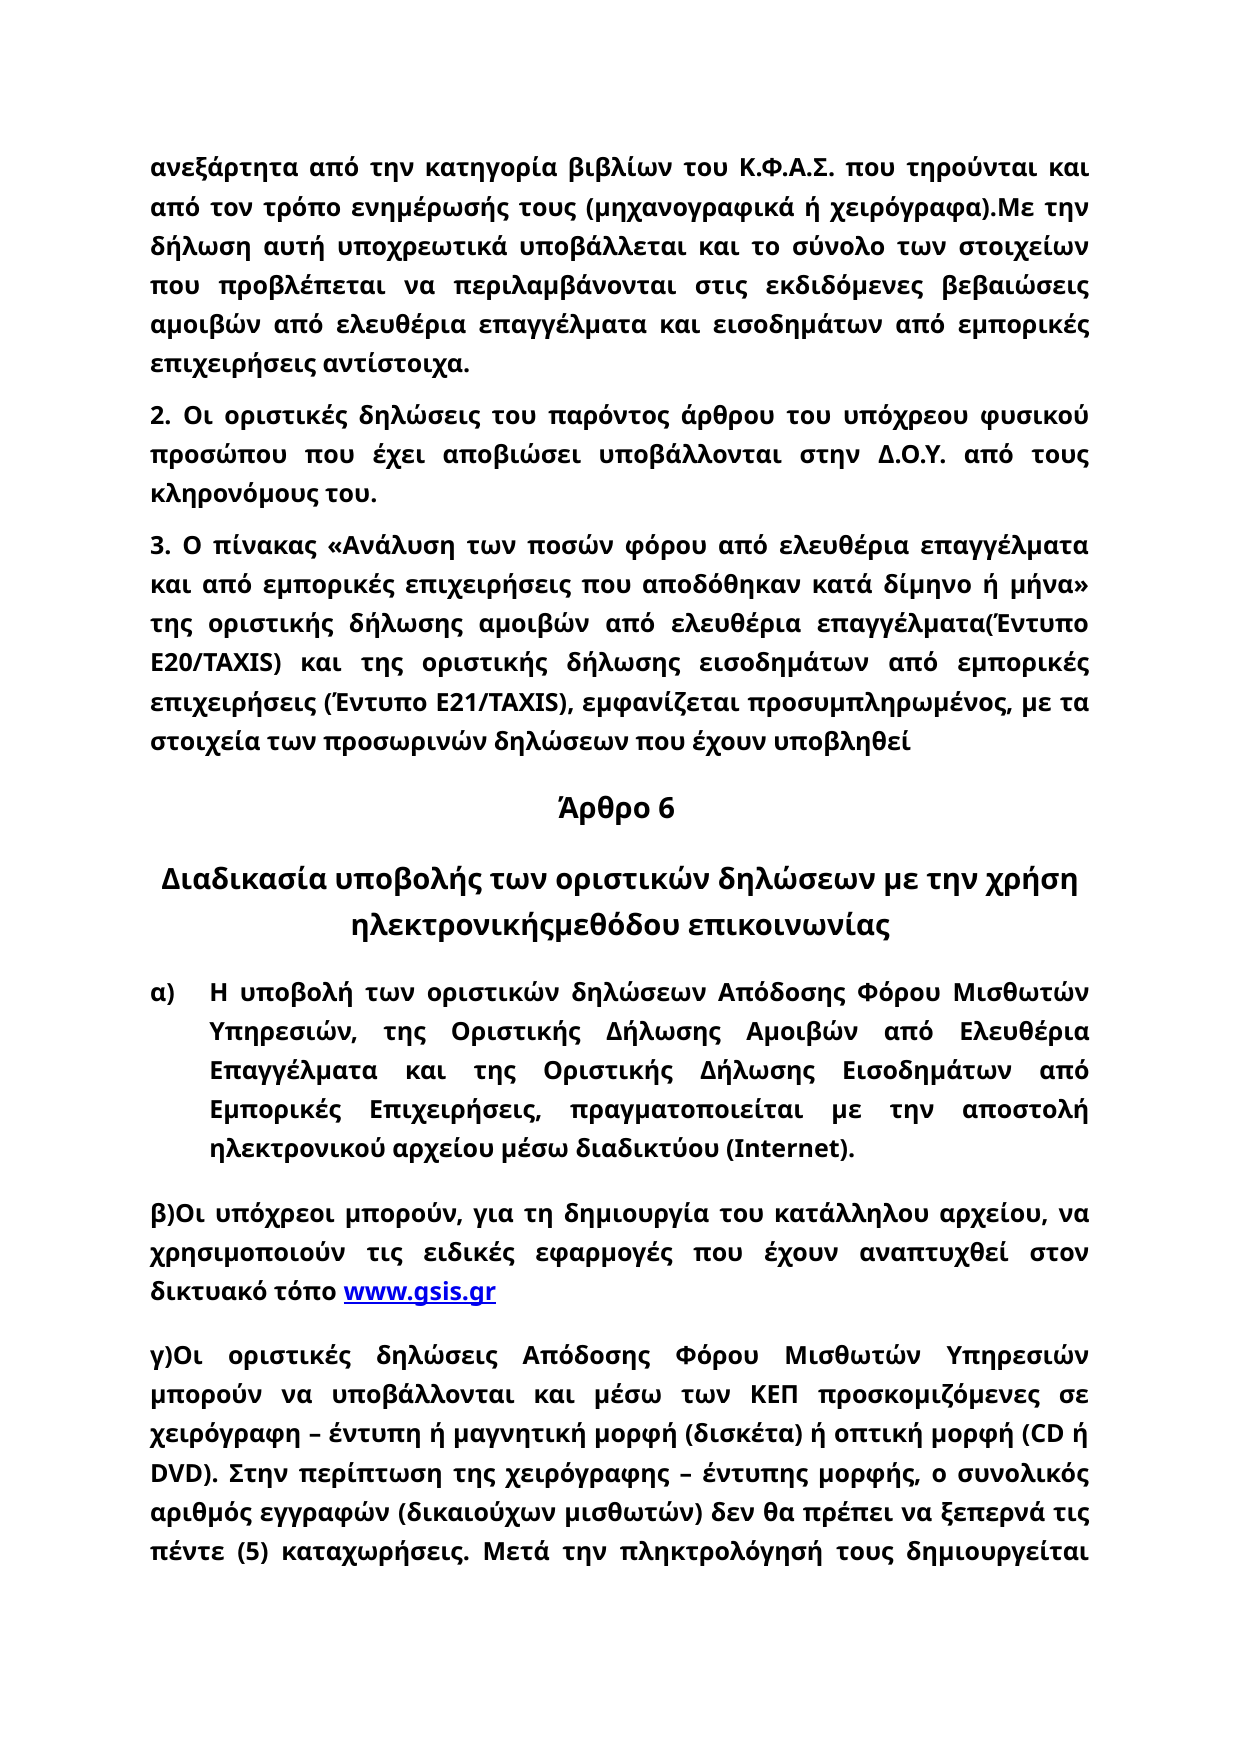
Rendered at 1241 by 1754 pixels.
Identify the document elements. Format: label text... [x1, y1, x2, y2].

subtitle Άρθρο 6 [150, 787, 1090, 827]
text γ)Οι οριστικές δηλώσεις Απόδοσης Φόρου Μισθωτών Υπηρεσιών μπορούν να υποβάλλονται και μέσω των ΚΕΠ προσκομιζόμενες σε χειρόγραφη – έντυπη ή μαγνητική μορφή (δισκέτα) ή οπτική μορφή (CD ή DVD). Στην περίπτωση της χειρόγραφης – έντυπης μορφής, ο συνολικός αριθμός εγγραφών (δικαιούχων μισθωτών) δεν θα πρέπει να ξεπερνά τις πέντε (5) καταχωρήσεις. Μετά την πληκτρολόγησή τους δημιουργείται [150, 1338, 1090, 1568]
text 3. Ο πίνακας «Ανάλυση των ποσών φόρου από ελευθέρια επαγγέλματα και από εμπορικές επιχειρήσεις που αποδόθηκαν κατά δίμηνο ή μήνα» της οριστικής δήλωσης αμοιβών από ελευθέρια επαγγέλματα(Έντυπο Ε20/TAXIS) και της οριστικής δήλωσης εισοδημάτων από εμπορικές επιχειρήσεις (Έντυπο Ε21/TAXIS), εμφανίζεται προσυμπληρωμένος, με τα στοιχεία των προσωρινών δηλώσεων που έχουν υποβληθεί [150, 527, 1090, 757]
list α) Η υποβολή των οριστικών δηλώσεων Απόδοσης Φόρου Μισθωτών Υπηρεσιών, της Οριστικής Δήλωσης Αμοιβών από Ελευθέρια Επαγγέλματα και της Οριστικής Δήλωσης Εισοδημάτων από Εμπορικές Επιχειρήσεις, πραγματοποιείται με την αποστολή ηλεκτρονικού αρχείου μέσω διαδικτύου (Internet). [150, 974, 1090, 1165]
text ανεξάρτητα από την κατηγορία βιβλίων του Κ.Φ.Α.Σ. που τηρούνται και από τον τρόπο ενημέρωσής τους (μηχανογραφικά ή χειρόγραφα).Με την δήλωση αυτή υποχρεωτικά υποβάλλεται και το σύνολο των στοιχείων που προβλέπεται να περιλαμβάνονται στις εκδιδόμενες βεβαιώσεις αμοιβών από ελευθέρια επαγγέλματα και εισοδημάτων από εμπορικές επιχειρήσεις αντίστοιχα. [150, 150, 1090, 380]
text 2. Οι οριστικές δηλώσεις του παρόντος άρθρου του υπόχρεου φυσικού προσώπου που έχει αποβιώσει υποβάλλονται στην Δ.Ο.Υ. από τους κληρονόμους του. [150, 397, 1090, 510]
subtitle Διαδικασία υποβολής των οριστικών δηλώσεων με την χρήση ηλεκτρονικήςμεθόδου επικοινωνίας [150, 858, 1090, 943]
text β)Οι υπόχρεοι μπορούν, για τη δημιουργία του κατάλληλου αρχείου, να χρησιμοποιούν τις ειδικές εφαρμογές που έχουν αναπτυχθεί στον δικτυακό τόπο www.gsis.gr [150, 1195, 1090, 1308]
